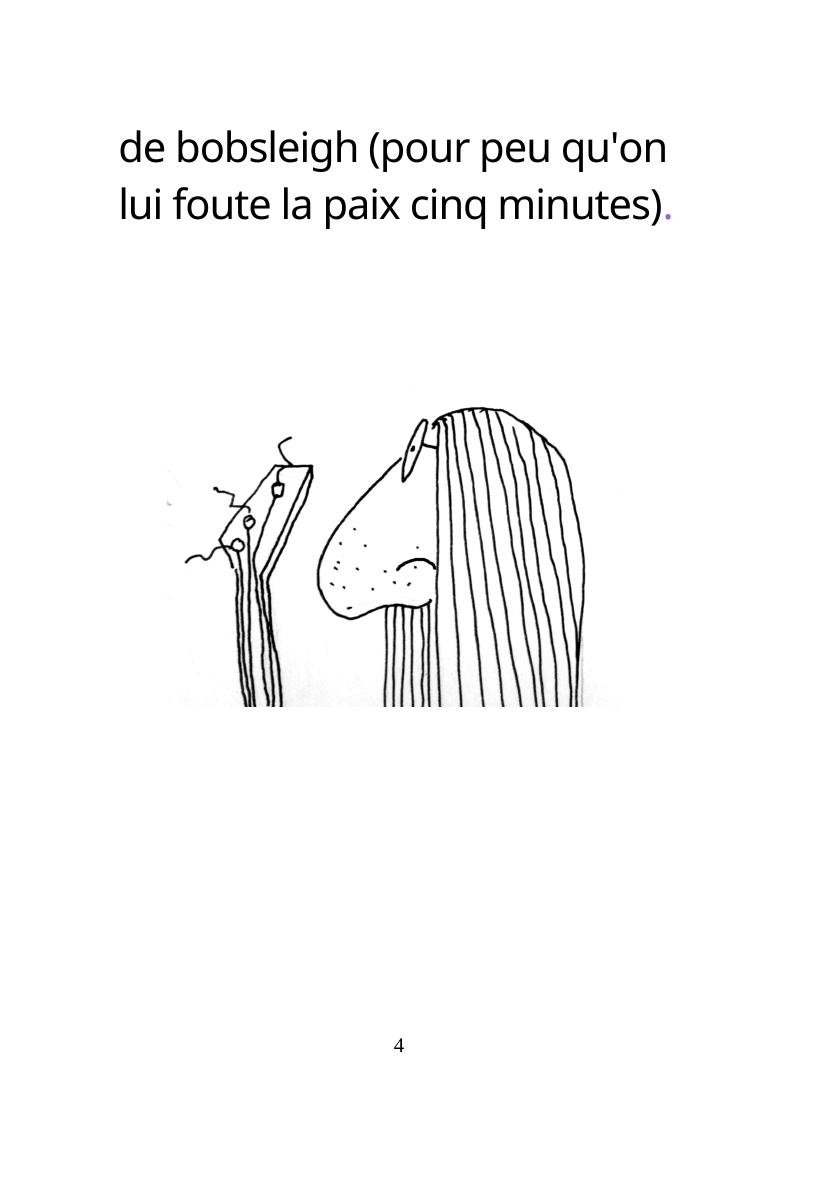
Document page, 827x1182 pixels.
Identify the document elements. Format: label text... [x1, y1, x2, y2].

picture [166, 380, 631, 707]
text de bobsleigh (pour peu qu'on lui foute la paix cinq minutes). [118, 118, 678, 232]
